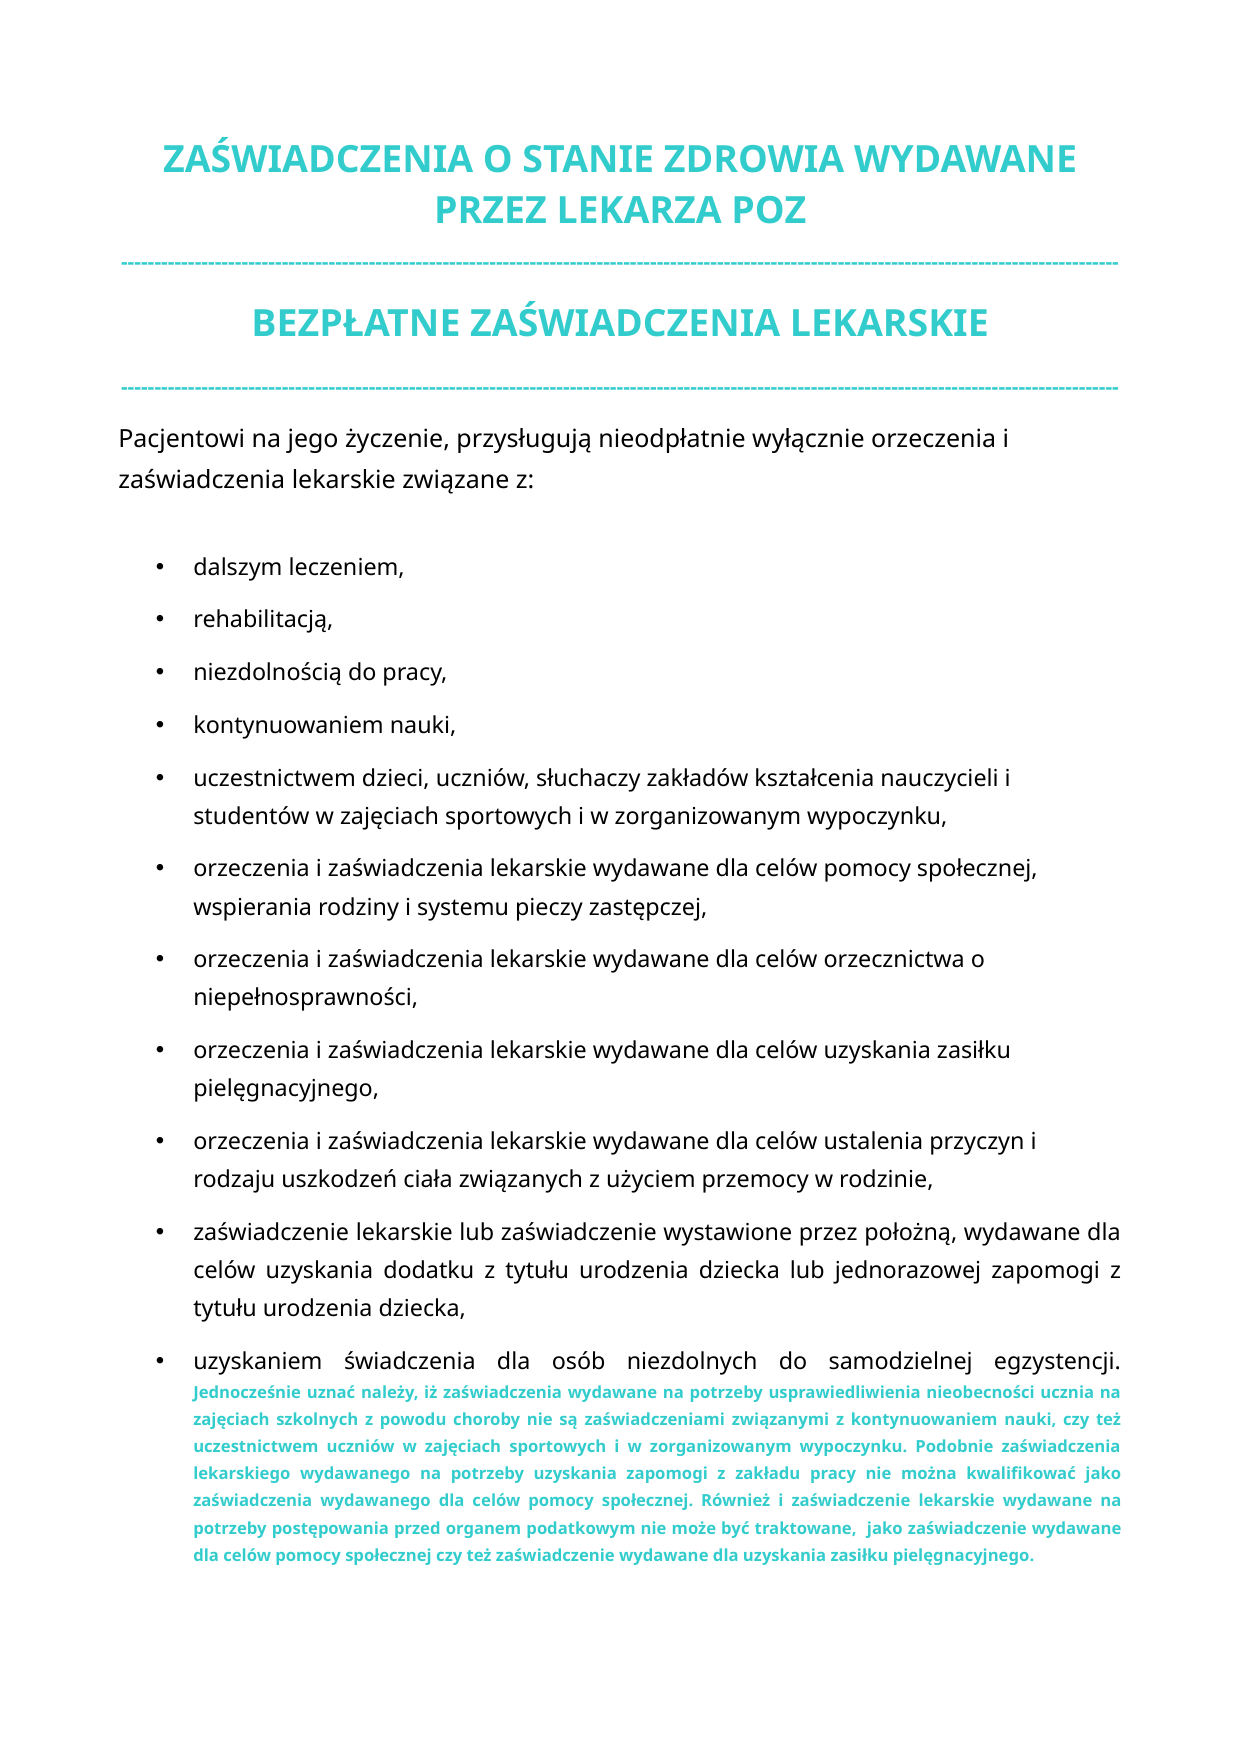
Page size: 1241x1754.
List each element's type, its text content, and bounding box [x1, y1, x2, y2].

list orzeczenia i zaświadczenia lekarskie wydawane dla celów orzecznictwa o niepełnosprawności, [156, 943, 1122, 1012]
list uczestnictwem dzieci, uczniów, słuchaczy zakładów kształcenia nauczycieli i studentów w zajęciach sportowych i w zorganizowanym wypoczynku, [156, 761, 1122, 831]
text ----------------------------------------------------------------------------------------------------------------------------------------------------- [118, 372, 1122, 400]
list orzeczenia i zaświadczenia lekarskie wydawane dla celów uzyskania zasiłku pielęgnacyjnego, [156, 1033, 1122, 1103]
text ----------------------------------------------------------------------------------------------------------------------------------------------------- [118, 247, 1122, 276]
list zaświadczenie lekarskie lub zaświadczenie wystawione przez położną, wydawane dla celów uzyskania dodatku z tytułu urodzenia dziecka lub jednorazowej zapomogi z tytułu urodzenia dziecka, [156, 1215, 1122, 1323]
list rehabilitacją, [156, 603, 1122, 634]
list uzyskaniem świadczenia dla osób niezdolnych do samodzielnej egzystencji. Jednocześnie uznać należy, iż zaświadczenia wydawane na potrzeby usprawiedliwienia nieobecności ucznia na zajęciach szkolnych z powodu choroby nie są zaświadczeniami związanymi z kontynuowaniem nauki, czy też uczestnictwem uczniów w zajęciach sportowych i w zorganizowanym wypoczynku. Podobnie zaświadczenia lekarskiego wydawanego na potrzeby uzyskania zapomogi z zakładu pracy nie można kwalifikować jako zaświadczenia wydawanego dla celów pomocy społecznej. Również i zaświadczenie lekarskie wydawane na potrzeby postępowania przed organem podatkowym nie może być traktowane, jako zaświadczenie wydawane dla celów pomocy społecznej czy też zaświadczenie wydawane dla uzyskania zasiłku pielęgnacyjnego. [156, 1344, 1122, 1566]
list orzeczenia i zaświadczenia lekarskie wydawane dla celów ustalenia przyczyn i rodzaju uszkodzeń ciała związanych z użyciem przemocy w rodzinie, [156, 1124, 1122, 1194]
list kontynuowaniem nauki, [156, 708, 1122, 740]
text Pacjentowi na jego życzenie, przysługują nieodpłatnie wyłącznie orzeczenia i zaświadczenia lekarskie związane z: [118, 420, 1122, 530]
list orzeczenia i zaświadczenia lekarskie wydawane dla celów pomocy społecznej, wspierania rodziny i systemu pieczy zastępczej, [156, 852, 1122, 922]
list dalszym leczeniem, [156, 550, 1122, 582]
subtitle ZAŚWIADCZENIA O STANIE ZDROWIA WYDAWANE PRZEZ LEKARZA POZ [118, 133, 1122, 235]
list niezdolnością do pracy, [156, 656, 1122, 687]
text BEZPŁATNE ZAŚWIADCZENIA LEKARSKIE [118, 296, 1122, 347]
